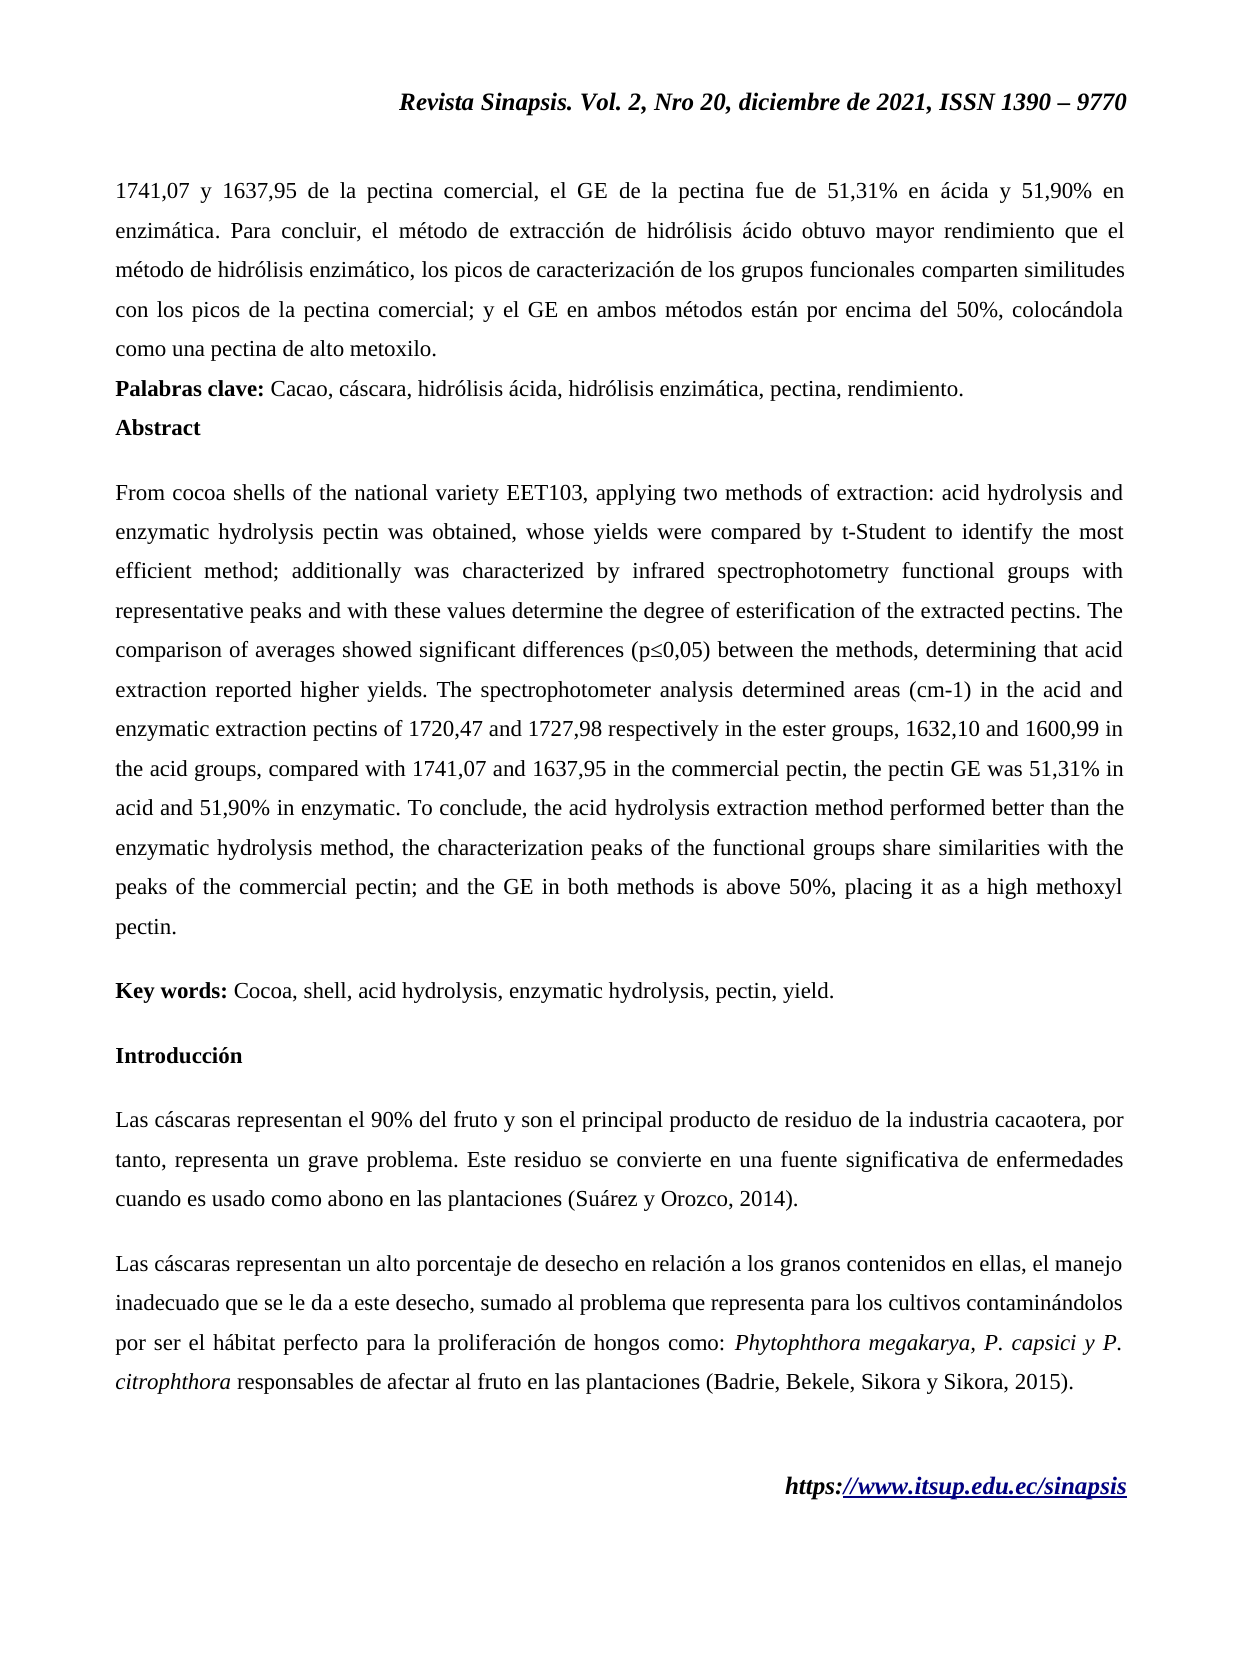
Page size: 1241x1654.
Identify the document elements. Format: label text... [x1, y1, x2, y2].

text Las cáscaras representan un alto porcentaje de desecho en relación a los granos contenidos en ellas, el manejo inadecuado que se le da a este desecho, sumado al problema que representa para los cultivos contaminándolos por ser el hábitat perfecto para la proliferación de hongos como: Phytophthora megakarya, P. capsici y P. citrophthora responsables de afectar al fruto en las plantaciones (Badrie, Bekele, Sikora y Sikora, 2015). [115, 1250, 1125, 1394]
text Palabras clave: Cacao, cáscara, hidrólisis ácida, hidrólisis enzimática, pectina, rendimiento. [115, 374, 1125, 401]
text From cocoa shells of the national variety EET103, applying two methods of extraction: acid hydrolysis and enzymatic hydrolysis pectin was obtained, whose yields were compared by t-Student to identify the most efficient method; additionally was characterized by infrared spectrophotometry functional groups with representative peaks and with these values determine the degree of esterification of the extracted pectins. The comparison of averages showed significant differences (p≤0,05) between the methods, determining that acid extraction reported higher yields. The spectrophotometer analysis determined areas (cm-1) in the acid and enzymatic extraction pectins of 1720,47 and 1727,98 respectively in the ester groups, 1632,10 and 1600,99 in the acid groups, compared with 1741,07 and 1637,95 in the commercial pectin, the pectin GE was 51,31% in acid and 51,90% in enzymatic. To conclude, the acid hydrolysis extraction method performed better than the enzymatic hydrolysis method, the characterization peaks of the functional groups share similarities with the peaks of the commercial pectin; and the GE in both methods is above 50%, placing it as a high methoxyl pectin. [115, 478, 1125, 939]
text Key words: Cocoa, shell, acid hydrolysis, enzymatic hydrolysis, pectin, yield. [115, 977, 1125, 1004]
text Las cáscaras representan el 90% del fruto y son el principal producto de residuo de la industria cacaotera, por tanto, representa un grave problema. Este residuo se convierte en una fuente significativa de enfermedades cuando es usado como abono en las plantaciones (Suárez y Orozco, 2014). [115, 1106, 1125, 1212]
text 1741,07 y 1637,95 de la pectina comercial, el GE de la pectina fue de 51,31% en ácida y 51,90% en enzimática. Para concluir, el método de extracción de hidrólisis ácido obtuvo mayor rendimiento que el método de hidrólisis enzimático, los picos de caracterización de los grupos funcionales comparten similitudes con los picos de la pectina comercial; y el GE en ambos métodos están por encima del 50%, colocándola como una pectina de alto metoxilo. [115, 177, 1125, 361]
text Abstract [115, 414, 1125, 440]
text Introducción [115, 1042, 1125, 1068]
